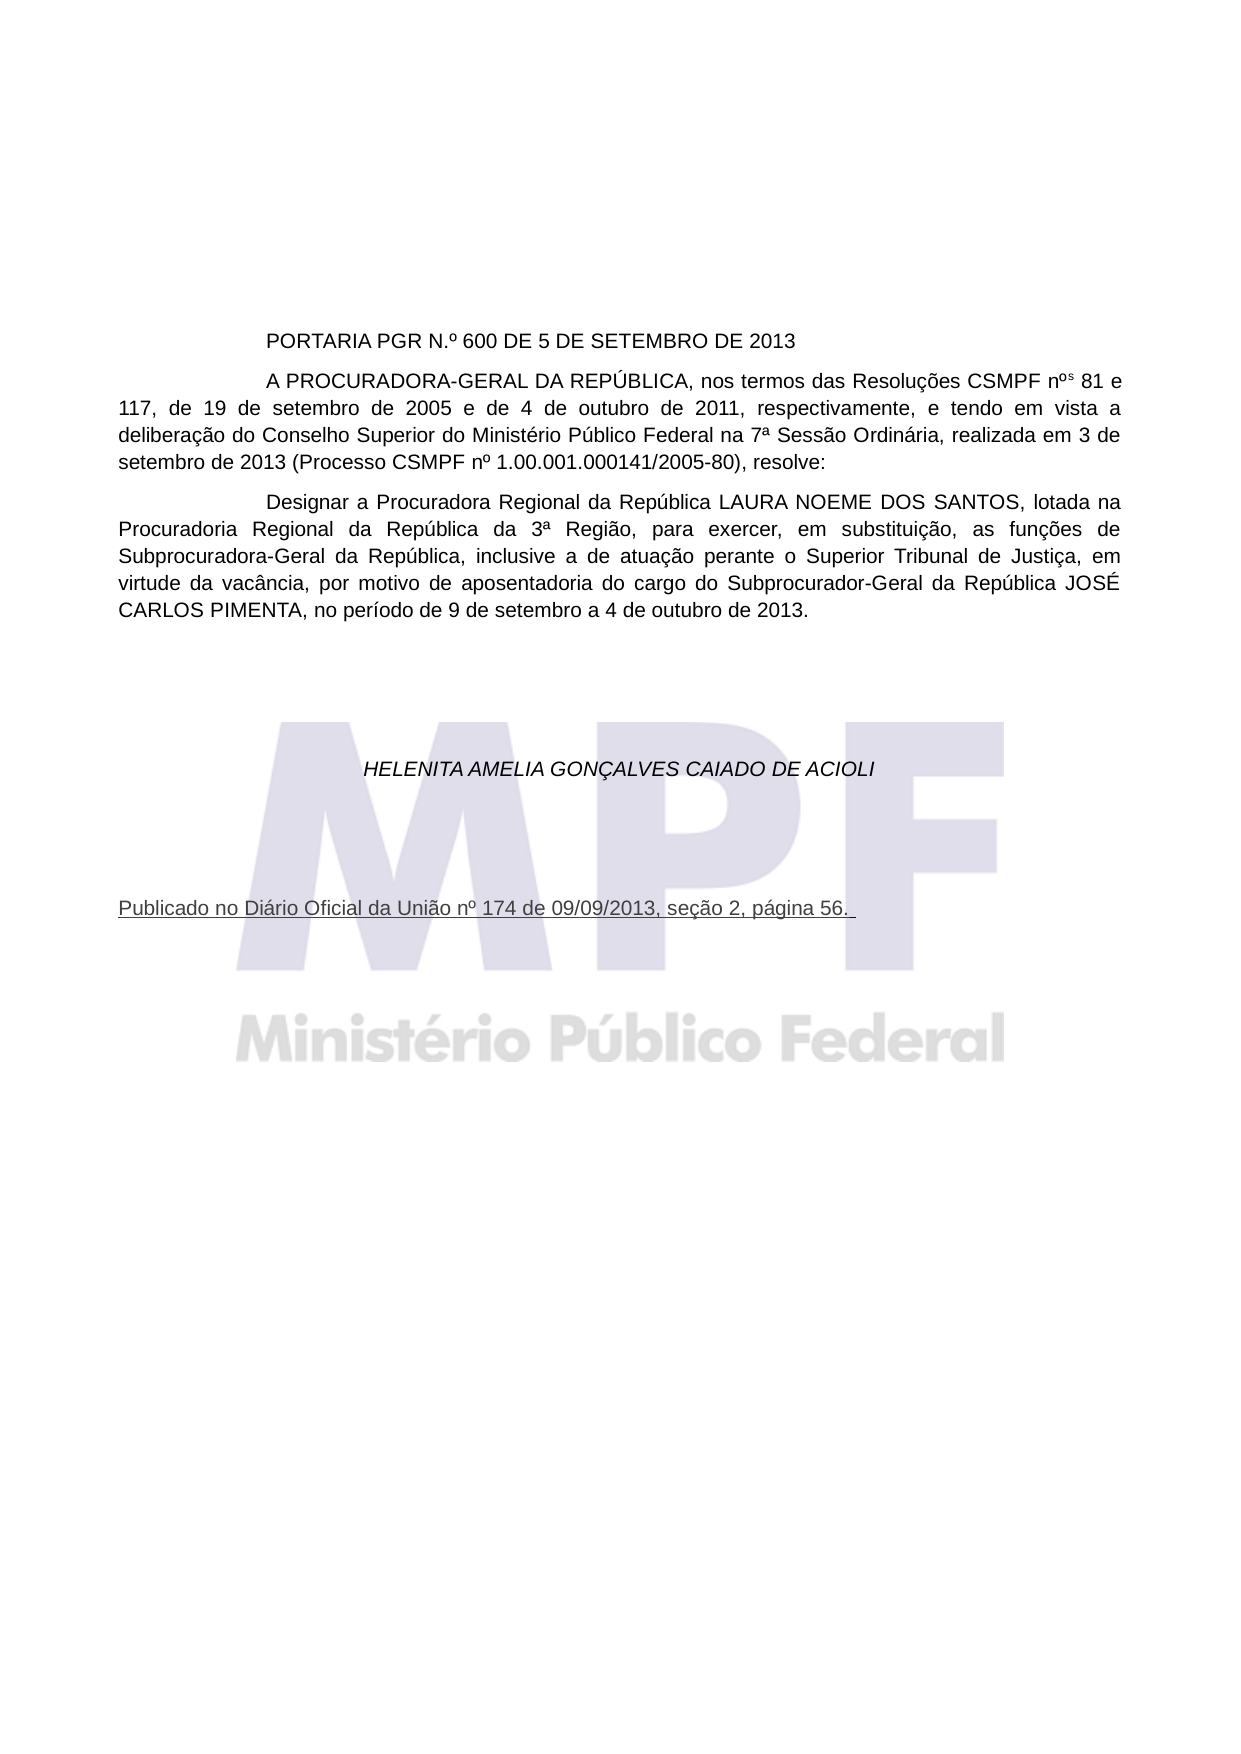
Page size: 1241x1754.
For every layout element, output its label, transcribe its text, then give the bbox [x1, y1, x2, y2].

picture [236, 721, 1004, 754]
text A PROCURADORA-GERAL DA REPÚBLICA, nos termos das Resoluções CSMPF nºs 81 e 117, de 19 de setembro de 2005 e de 4 de outubro de 2011, respectivamente, e tendo em vista a deliberação do Conselho Superior do Ministério Público Federal na 7ª Sessão Ordinária, realizada em 3 de setembro de 2013 (Processo CSMPF nº 1.00.001.000141/2005-80), resolve: [118, 367, 1122, 475]
picture [236, 781, 1004, 894]
text Designar a Procuradora Regional da República LAURA NOEME DOS SANTOS, lotada na Procuradoria Regional da República da 3ª Região, para exercer, em substituição, as funções de Subprocuradora-Geral da República, inclusive a de atuação perante o Superior Tribunal de Justiça, em virtude da vacância, por motivo de aposentadoria do cargo do Subprocurador-Geral da República JOSÉ CARLOS PIMENTA, no período de 9 de setembro a 4 de outubro de 2013. [118, 488, 1122, 623]
picture [236, 921, 1004, 1062]
text PORTARIA PGR N.º 600 DE 5 DE SETEMBRO DE 2013 [118, 327, 1122, 354]
text Publicado no Diário Oficial da União nº 174 de 09/09/2013, seção 2, página 56. [118, 894, 1122, 921]
text HELENITA AMELIA GONÇALVES CAIADO DE ACIOLI [118, 754, 1122, 781]
